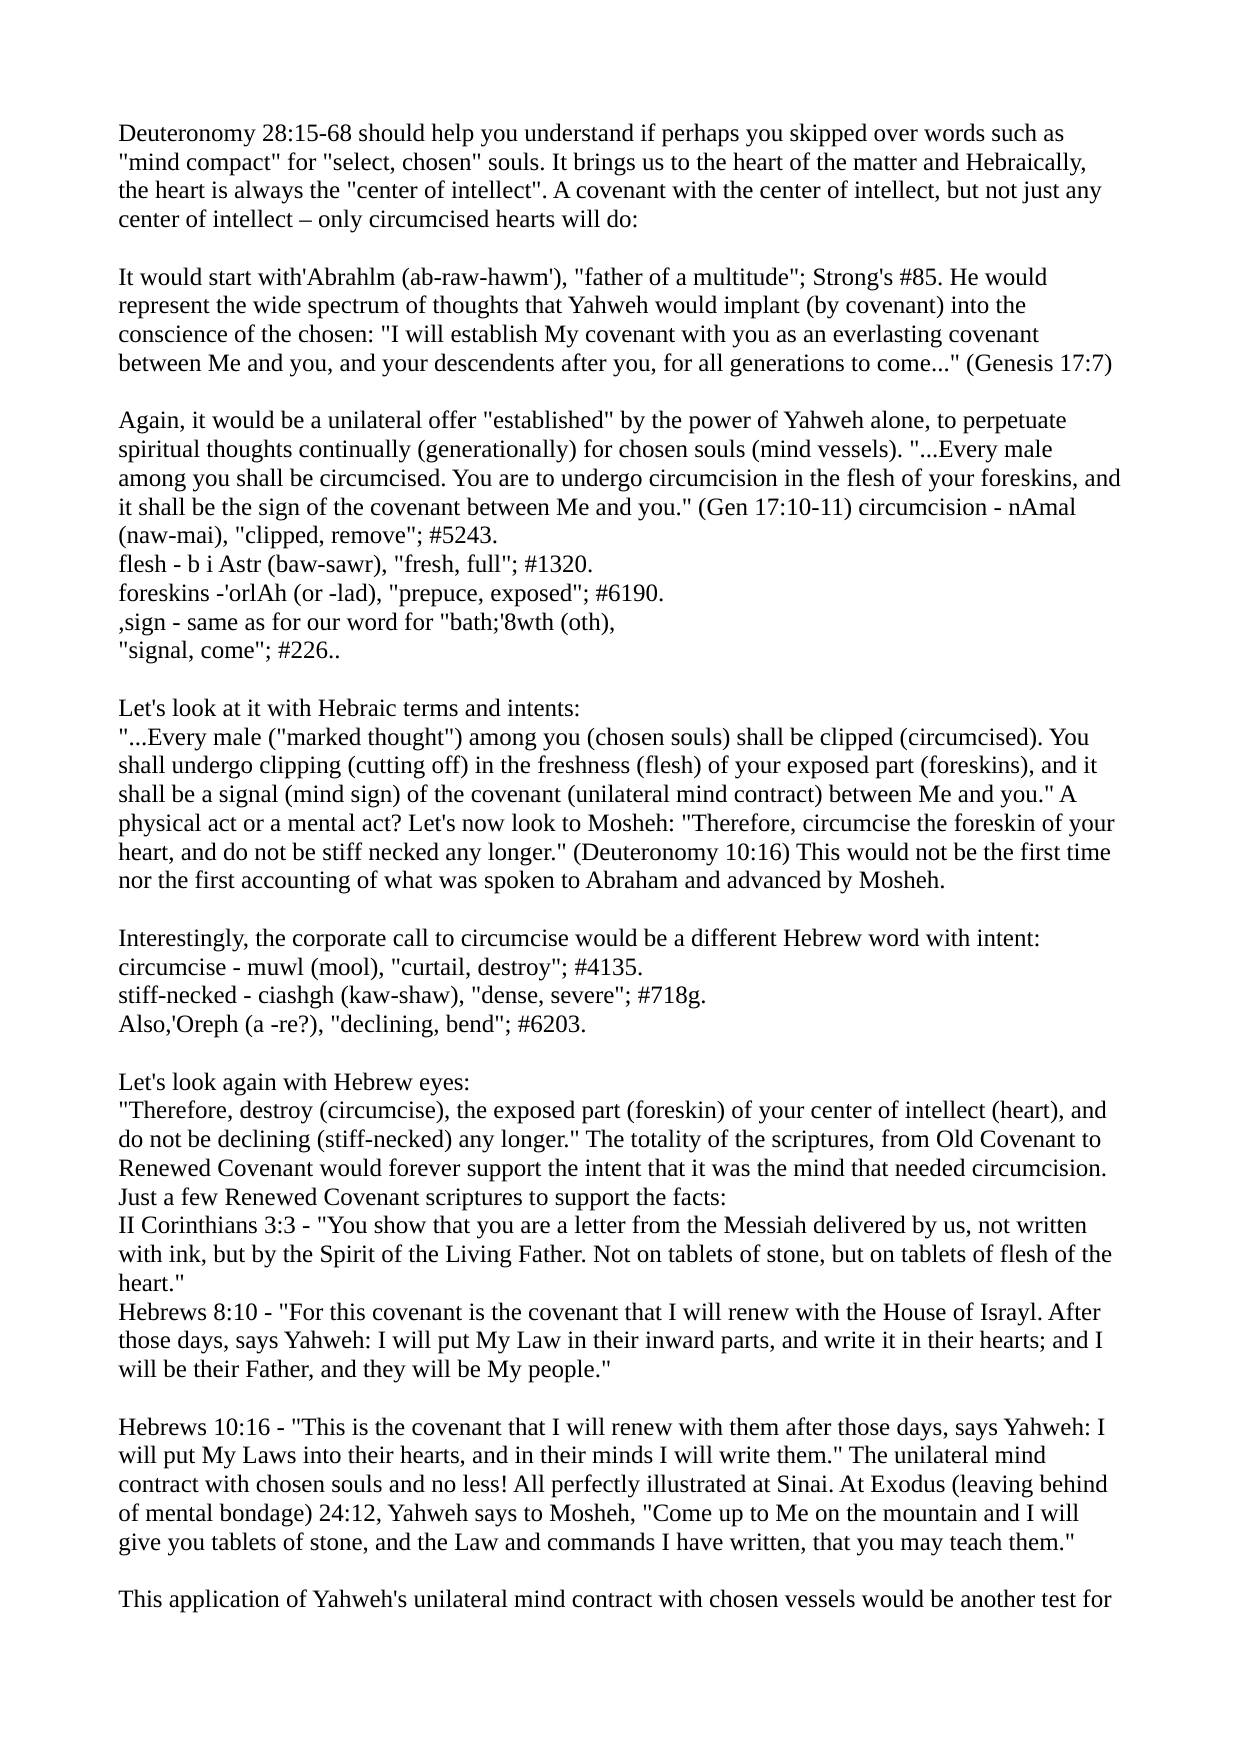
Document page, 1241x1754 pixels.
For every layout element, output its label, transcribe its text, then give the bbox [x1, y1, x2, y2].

text spiritual thoughts continually (generationally) for chosen souls (mind vessels). "...Every male among you shall be circumcised. You are to undergo circumcision in the flesh of your foreskins, and it shall be the sign of the covenant between Me and you." (Gen 17:10-11) circumcision - nAmal (naw-mai), "clipped, remove"; #5243. [118, 434, 1122, 549]
text Let's look at it with Hebraic terms and intents: [118, 693, 1122, 722]
text It would start with'Abrahlm (ab-raw-hawm'), "father of a multitude"; Strong's #85. He would represent the wide spectrum of thoughts that Yahweh would implant (by covenant) into the conscience of the chosen: "I will establish My covenant with you as an everlasting covenant between Me and you, and your descendents after you, for all generations to come..." (Genesis 17:7) [118, 262, 1122, 377]
text foreskins -'orlAh (or -lad), "prepuce, exposed"; #6190. [118, 578, 1122, 607]
text II Corinthians 3:3 - "You show that you are a letter from the Messiah delivered by us, not written with ink, but by the Spirit of the Living Father. Not on tablets of stone, but on tablets of flesh of the heart." [118, 1211, 1122, 1297]
text stiff-necked - ciashgh (kaw-shaw), "dense, severe"; #718g. [118, 981, 1122, 1009]
text Hebrews 8:10 - "For this covenant is the covenant that I will renew with the House of Israyl. After those days, says Yahweh: I will put My Law in their inward parts, and write it in their hearts; and I will be their Father, and they will be My people." [118, 1297, 1122, 1383]
text This application of Yahweh's unilateral mind contract with chosen vessels would be another test for [118, 1584, 1122, 1613]
text Also,'Oreph (a -re?), "declining, bend"; #6203. [118, 1009, 1122, 1038]
text flesh - b i Astr (baw-sawr), "fresh, full"; #1320. [118, 549, 1122, 578]
text Interestingly, the corporate call to circumcise would be a different Hebrew word with intent: [118, 923, 1122, 952]
text Renewed Covenant would forever support the intent that it was the mind that needed circumcision. Just a few Renewed Covenant scriptures to support the facts: [118, 1153, 1122, 1211]
text Let's look again with Hebrew eyes: [118, 1067, 1122, 1096]
text Hebrews 10:16 - "This is the covenant that I will renew with them after those days, says Yahweh: I will put My Laws into their hearts, and in their minds I will write them." The unilateral mind contract with chosen souls and no less! All perfectly illustrated at Sinai. At Exodus (leaving behind of mental bondage) 24:12, Yahweh says to Mosheh, "Come up to Me on the mountain and I will give you tablets of stone, and the Law and commands I have written, that you may teach them." [118, 1412, 1122, 1556]
text Again, it would be a unilateral offer "established" by the power of Yahweh alone, to perpetuate [118, 406, 1122, 434]
text "...Every male ("marked thought") among you (chosen souls) shall be clipped (circumcised). You shall undergo clipping (cutting off) in the freshness (flesh) of your exposed part (foreskins), and it shall be a signal (mind sign) of the covenant (unilateral mind contract) between Me and you." A physical act or a mental act? Let's now look to Mosheh: "Therefore, circumcise the foreskin of your heart, and do not be stiff necked any longer." (Deuteronomy 10:16) This would not be the first time nor the first accounting of what was spoken to Abraham and advanced by Mosheh. [118, 722, 1122, 894]
text circumcise - muwl (mool), "curtail, destroy"; #4135. [118, 952, 1122, 981]
text "signal, come"; #226.. [118, 636, 1122, 664]
text ,sign - same as for our word for "bath;'8wth (oth), [118, 607, 1122, 636]
text "Therefore, destroy (circumcise), the exposed part (foreskin) of your center of intellect (heart), and do not be declining (stiff-necked) any longer." The totality of the scriptures, from Old Covenant to [118, 1096, 1122, 1153]
text Deuteronomy 28:15-68 should help you understand if perhaps you skipped over words such as "mind compact" for "select, chosen" souls. It brings us to the heart of the matter and Hebraically, the heart is always the "center of intellect". A covenant with the center of intellect, but not just any center of intellect – only circumcised hearts will do: [118, 118, 1122, 233]
